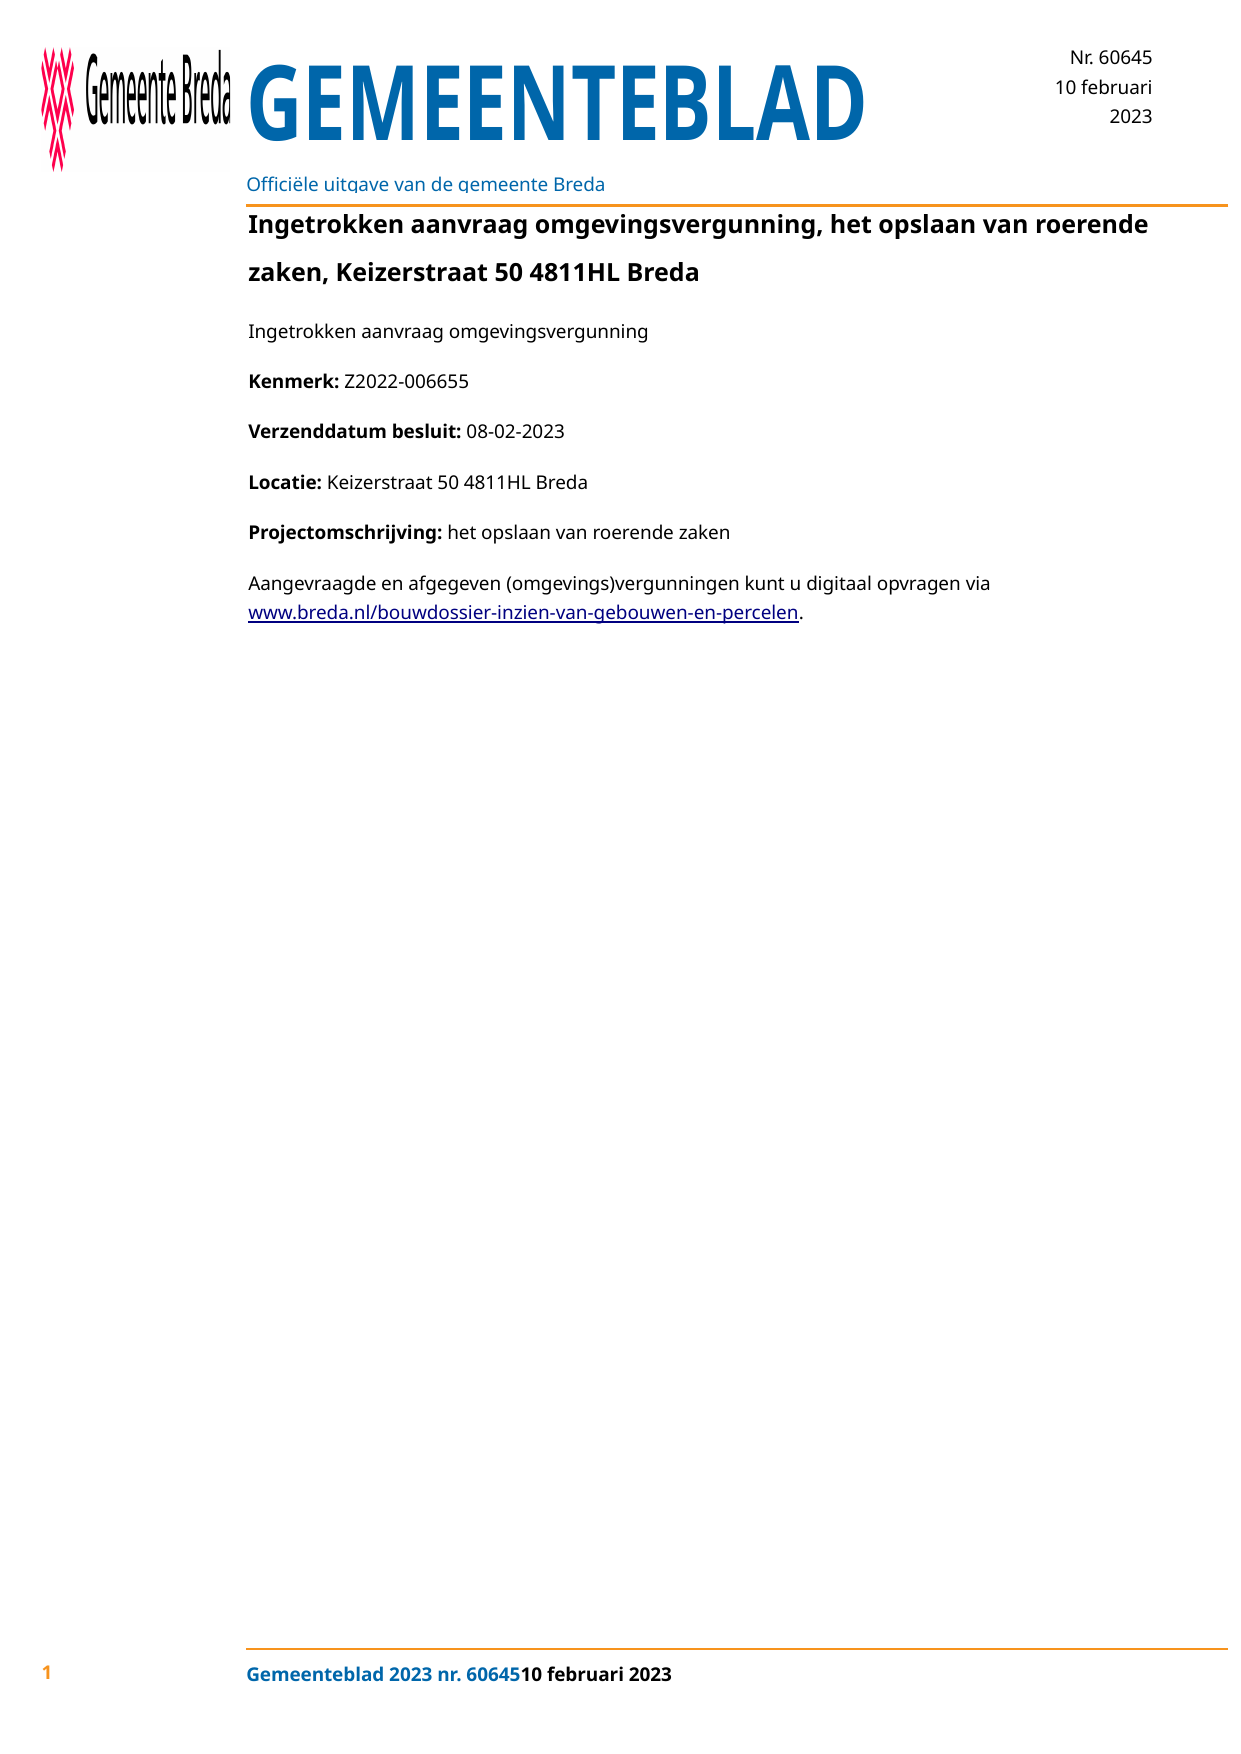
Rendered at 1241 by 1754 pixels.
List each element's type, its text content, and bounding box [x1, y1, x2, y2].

text Ingetrokken aanvraag omgevingsvergunning [248, 318, 1152, 344]
picture [41, 47, 231, 172]
text Kenmerk: Z2022-006655 [248, 368, 1152, 394]
text Verzenddatum besluit: 08-02-2023 [248, 419, 1152, 444]
text Ingetrokken aanvraag omgevingsvergunning, het opslaan van roerende zaken, Keizerstraat 50 4811HL Breda [248, 207, 1152, 288]
text Projectomschrijving: het opslaan van roerende zaken [248, 519, 1152, 545]
text Aangevraagde en afgegeven (omgevings)vergunningen kunt u digitaal opvragen via www.breda.nl/bouwdossier-inzien-van-gebouwen-en-percelen. [248, 570, 1152, 625]
text Locatie: Keizerstraat 50 4811HL Breda [248, 469, 1152, 495]
